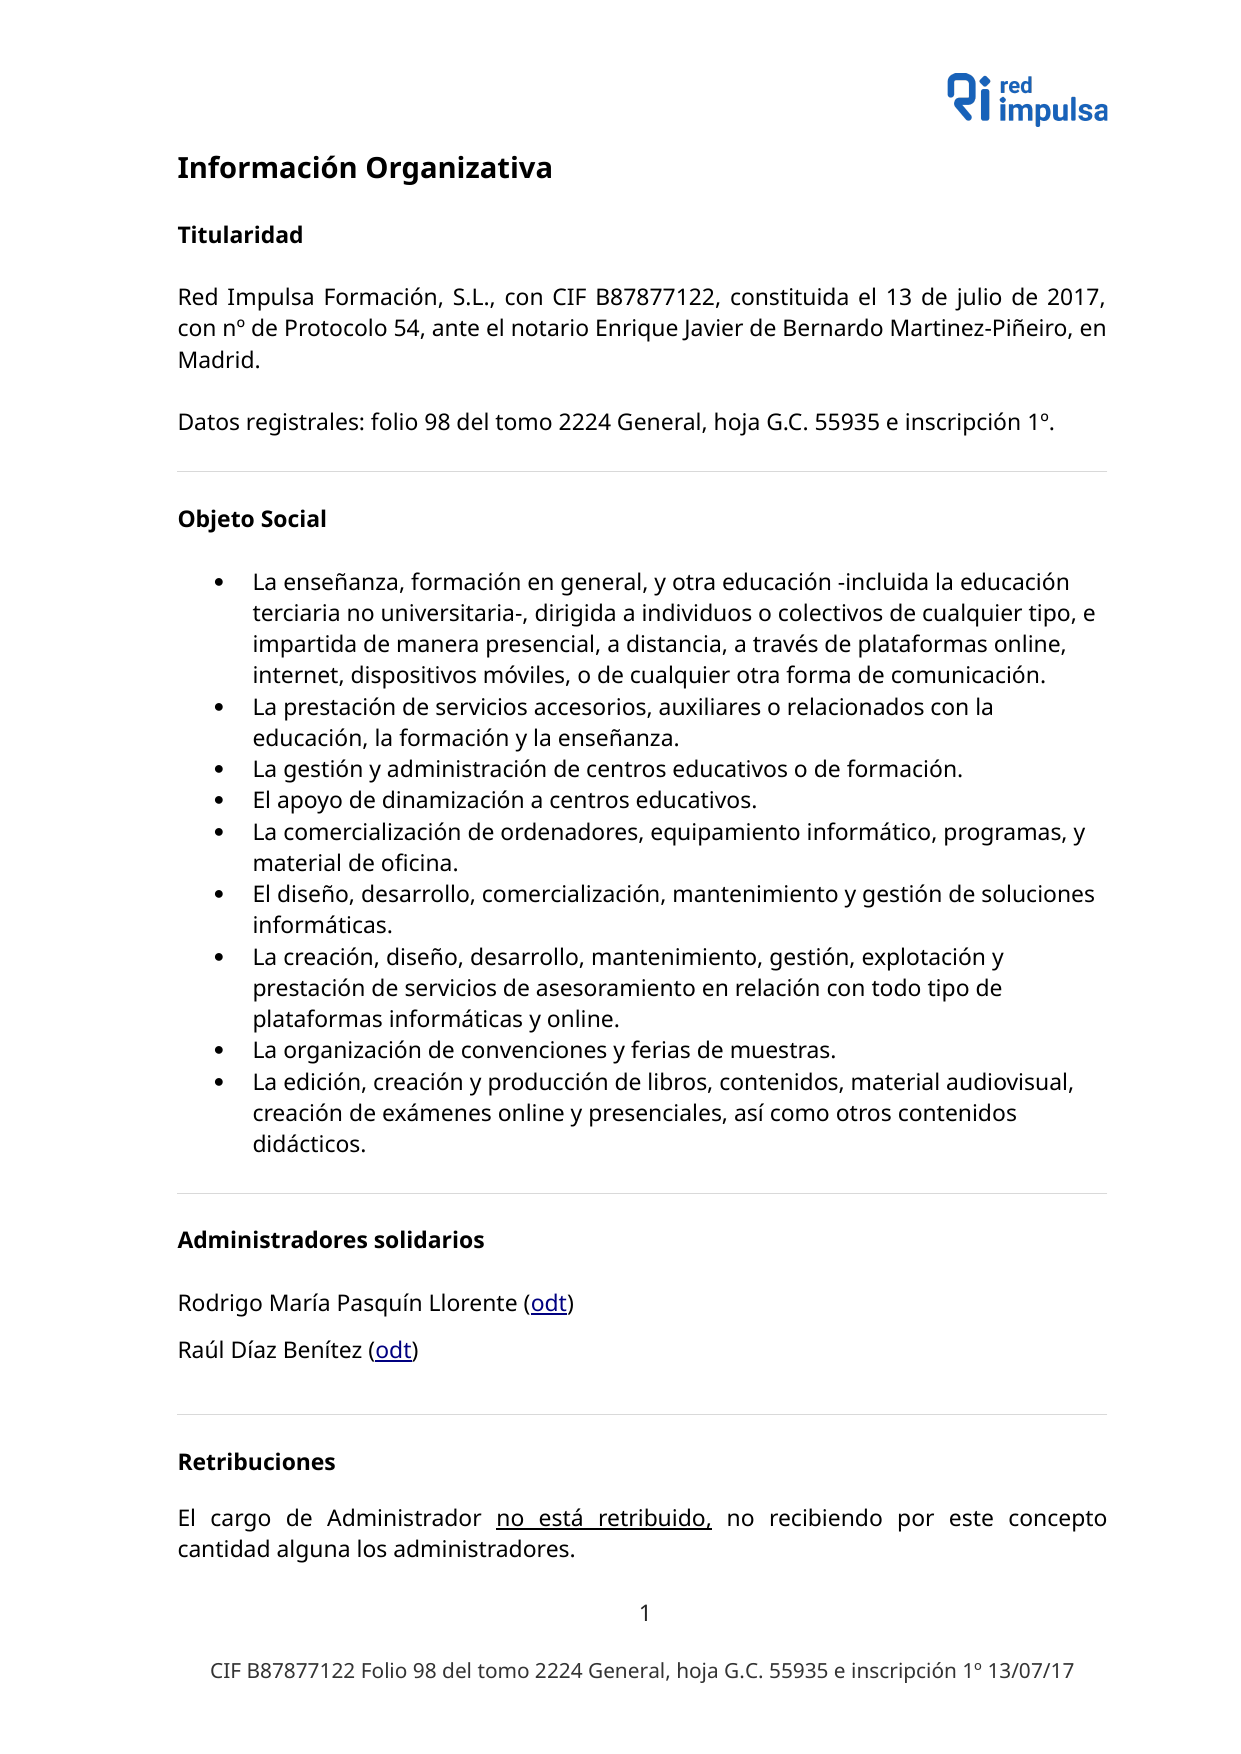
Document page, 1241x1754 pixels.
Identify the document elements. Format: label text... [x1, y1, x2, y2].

list La edición, creación y producción de libros, contenidos, material audiovisual, creación de exámenes online y presenciales, así como otros contenidos didácticos. [215, 1065, 1107, 1159]
list La gestión y administración de centros educativos o de formación. [215, 753, 1107, 784]
list La enseñanza, formación en general, y otra educación -incluida la educación terciaria no universitaria-, dirigida a individuos o colectivos de cualquier tipo, e impartida de manera presencial, a distancia, a través de plataformas online, internet, dispositivos móviles, o de cualquier otra forma de comunicación. [215, 565, 1107, 690]
text Titularidad [177, 218, 1107, 250]
list La comercialización de ordenadores, equipamiento informático, programas, y material de oficina. [215, 815, 1107, 878]
text Objeto Social [177, 503, 1107, 534]
text Rodrigo María Pasquín Llorente (odt) [177, 1287, 1107, 1318]
text Raúl Díaz Benítez (odt) [177, 1334, 1107, 1365]
text El cargo de Administrador no está retribuido, no recibiendo por este concepto cantidad alguna los administradores. [177, 1502, 1107, 1564]
list La prestación de servicios accesorios, auxiliares o relacionados con la educación, la formación y la enseñanza. [215, 690, 1107, 753]
text Administradores solidarios [177, 1224, 1107, 1256]
text Datos registrales: folio 98 del tomo 2224 General, hoja G.C. 55935 e inscripción 1º. [177, 406, 1107, 437]
text Retribuciones [177, 1446, 1107, 1477]
text Información Organizativa [177, 148, 1107, 187]
list El diseño, desarrollo, comercialización, mantenimiento y gestión de soluciones informáticas. [215, 878, 1107, 940]
list La organización de convenciones y ferias de muestras. [215, 1034, 1107, 1065]
text Red Impulsa Formación, S.L., con CIF B87877122, constituida el 13 de julio de 2017, con nº de Protocolo 54, ante el notario Enrique Javier de Bernardo Martinez-Piñeiro, en Madrid. [177, 281, 1107, 375]
list El apoyo de dinamización a centros educativos. [215, 784, 1107, 815]
list La creación, diseño, desarrollo, mantenimiento, gestión, explotación y prestación de servicios de asesoramiento en relación con todo tipo de plataformas informáticas y online. [215, 940, 1107, 1034]
